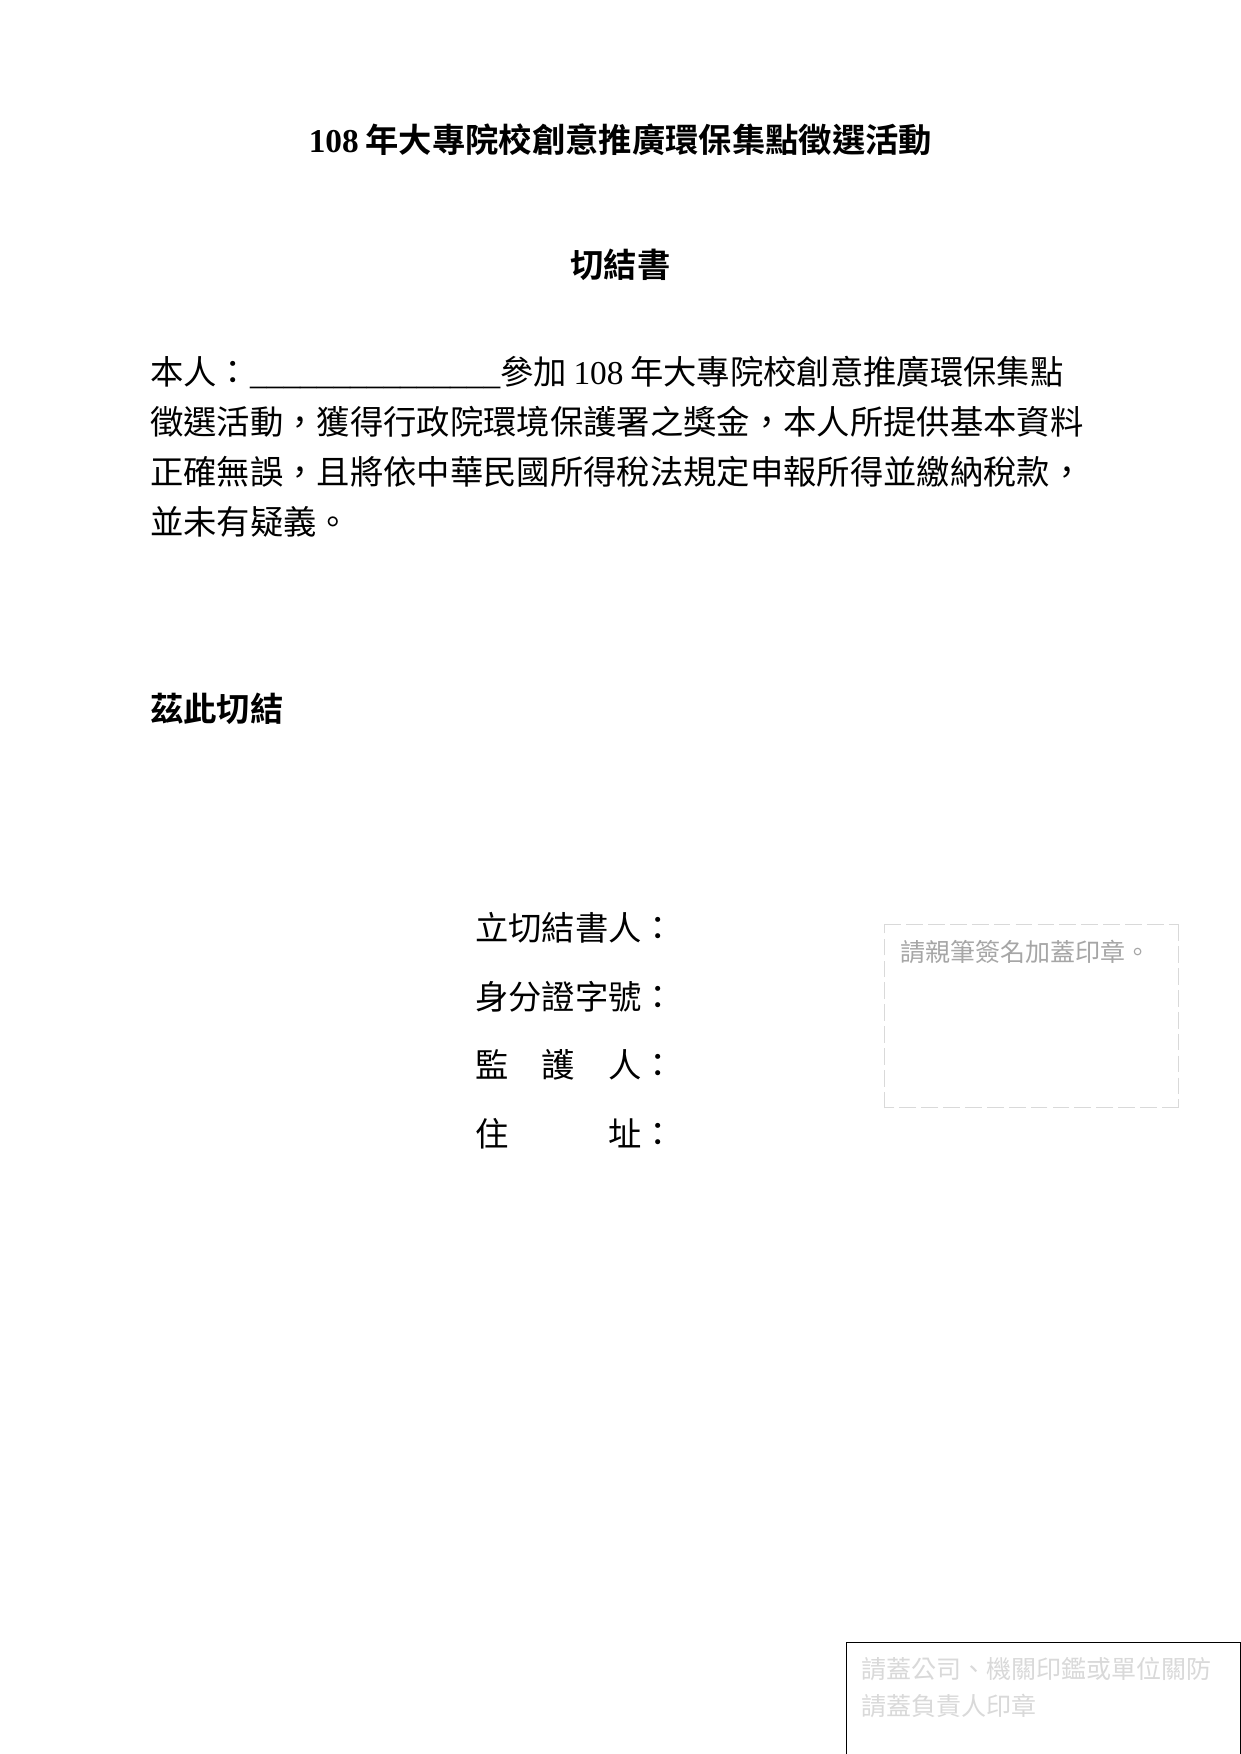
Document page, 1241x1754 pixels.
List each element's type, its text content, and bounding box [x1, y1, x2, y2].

text 108年大專院校創意推廣環保集點徵選活動 [150, 112, 1090, 162]
text 立切結書人： [475, 900, 1179, 1108]
text 身分證字號： [475, 969, 884, 1019]
text [847, 1643, 1240, 1754]
text 本人：_______________參加108年大專院校創意推廣環保集點徵選活動，獲得行政院環境保護署之獎金，本人所提供基本資料正確無誤，且將依中華民國所得稅法規定申報所得並繳納稅款，並未有疑義。 [150, 344, 1090, 544]
text 請蓋公司、機關印鑑或單位關防 [861, 1650, 1225, 1686]
text 住 址： [475, 1106, 1090, 1156]
text 請親筆簽名加蓋印章。 [900, 933, 1163, 969]
text 切結書 [150, 237, 1090, 287]
text 茲此切結 [150, 681, 1090, 731]
text 監 護 人： [475, 1037, 884, 1087]
text 請蓋負責人印章 [861, 1686, 1225, 1722]
